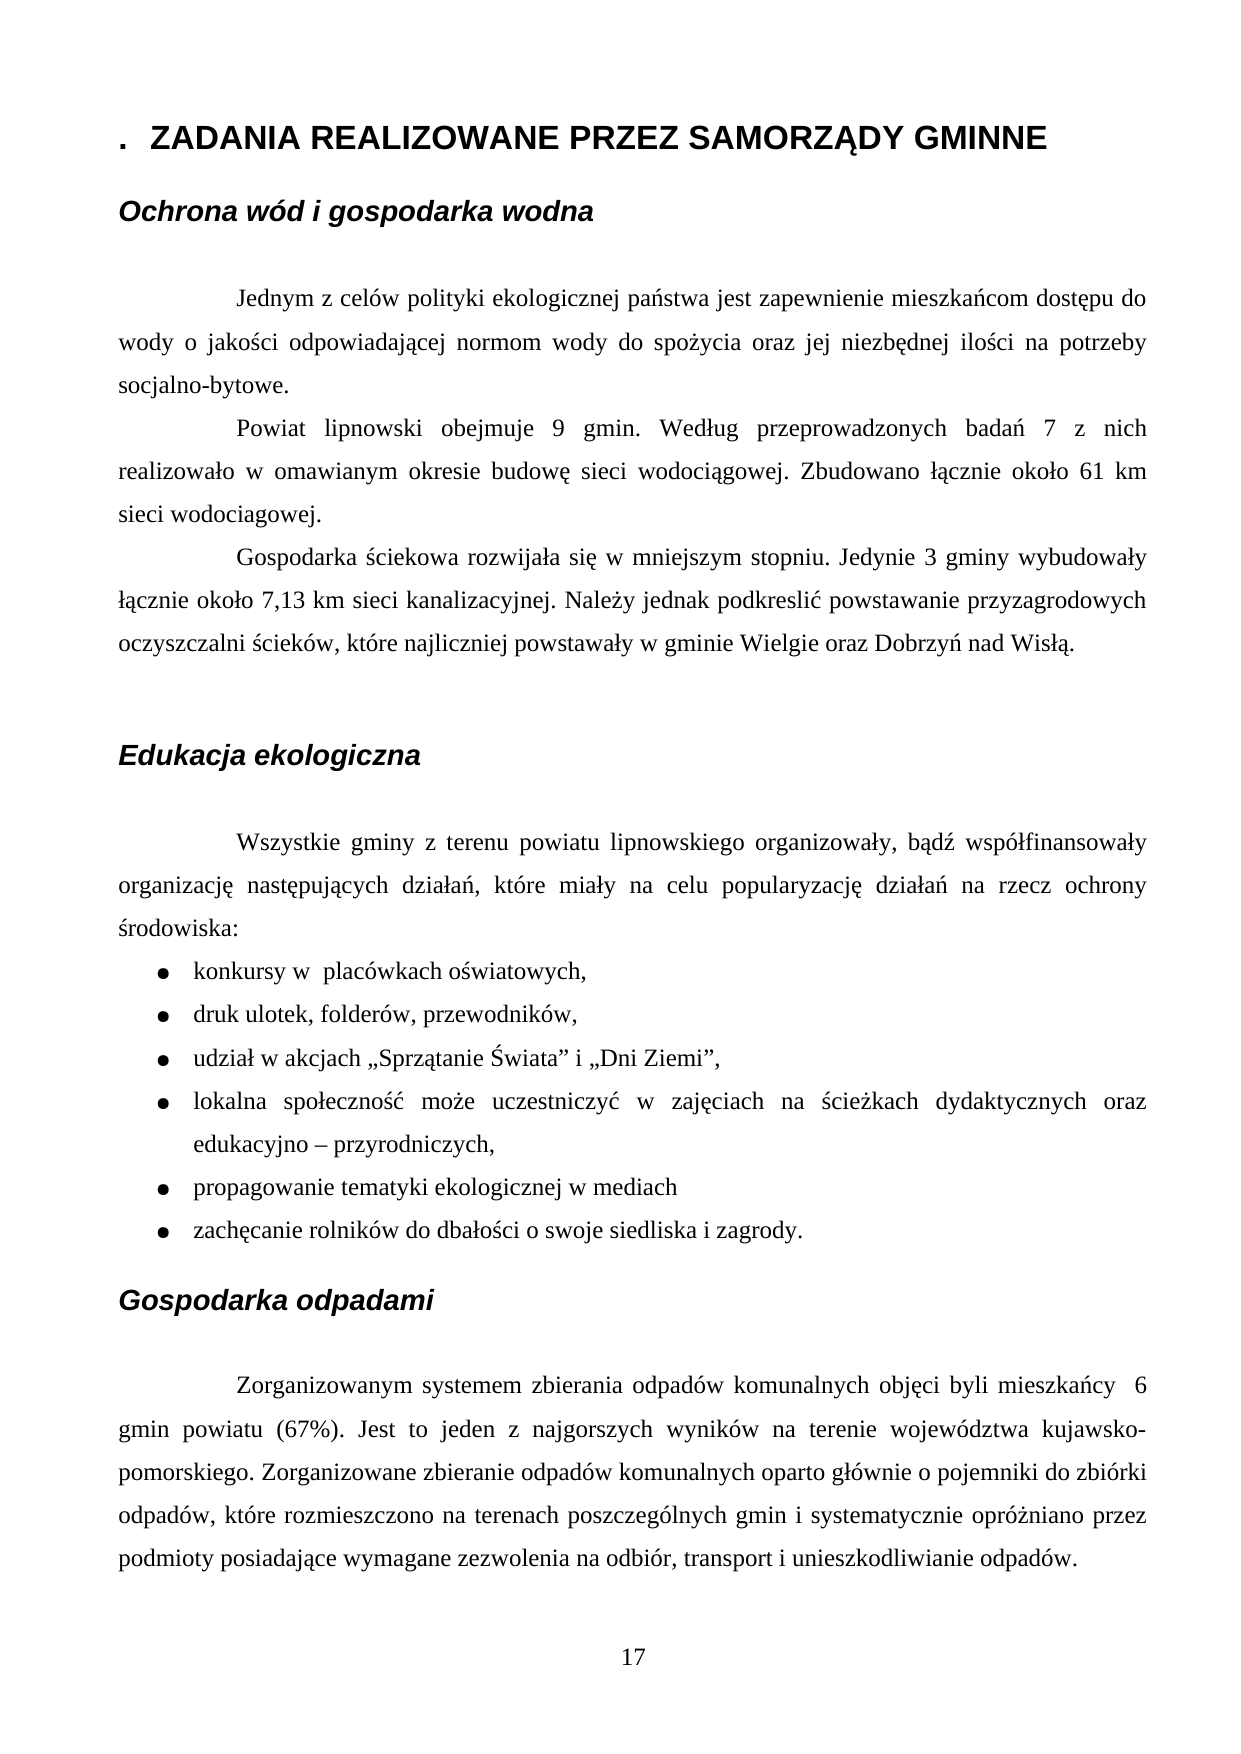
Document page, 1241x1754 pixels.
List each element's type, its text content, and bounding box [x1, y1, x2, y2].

text Jednym z celów polityki ekologicznej państwa jest zapewnienie mieszkańcom dostępu do wody o jakości odpowiadającej normom wody do spożycia oraz jej niezbędnej ilości na potrzeby socjalno-bytowe. [118, 283, 1148, 398]
text Zorganizowanym systemem zbierania odpadów komunalnych objęci byli mieszkańcy 6 gmin powiatu (67%). Jest to jeden z najgorszych wyników na terenie województwa kujawsko-pomorskiego. Zorganizowane zbieranie odpadów komunalnych oparto głównie o pojemniki do zbiórki odpadów, które rozmieszczono na terenach poszczególnych gmin i systematycznie opróżniano przez podmioty posiadające wymagane zezwolenia na odbiór, transport i unieszkodliwianie odpadów. [118, 1371, 1148, 1572]
list zachęcanie rolników do dbałości o swoje siedliska i zagrody. [156, 1215, 1148, 1244]
subtitle Ochrona wód i gospodarka wodna [118, 194, 1148, 228]
list propagowanie tematyki ekologicznej w mediach [156, 1172, 1148, 1201]
subtitle Edukacja ekologiczna [118, 738, 1148, 771]
list lokalna społeczność może uczestniczyć w zajęciach na ścieżkach dydaktycznych oraz edukacyjno – przyrodniczych, [156, 1086, 1148, 1158]
list druk ulotek, folderów, przewodników, [156, 999, 1148, 1028]
list konkursy w placówkach oświatowych, [156, 956, 1148, 985]
text Powiat lipnowski obejmuje 9 gmin. Według przeprowadzonych badań 7 z nich realizowało w omawianym okresie budowę sieci wodociągowej. Zbudowano łącznie około 61 km sieci wodociagowej. [118, 413, 1148, 528]
text Wszystkie gminy z terenu powiatu lipnowskiego organizowały, bądź współfinansowały organizację następujących działań, które miały na celu popularyzację działań na rzecz ochrony środowiska: [118, 827, 1148, 942]
subtitle ZADANIA REALIZOWANE PRZEZ SAMORZĄDY GMINNE [118, 118, 1148, 157]
text Gospodarka ściekowa rozwijała się w mniejszym stopniu. Jedynie 3 gminy wybudowały łącznie około 7,13 km sieci kanalizacyjnej. Należy jednak podkreslić powstawanie przyzagrodowych oczyszczalni ścieków, które najliczniej powstawały w gminie Wielgie oraz Dobrzyń nad Wisłą. [118, 542, 1148, 657]
list udział w akcjach „Sprzątanie Świata” i „Dni Ziemi”, [156, 1043, 1148, 1071]
subtitle Gospodarka odpadami [118, 1283, 1148, 1317]
